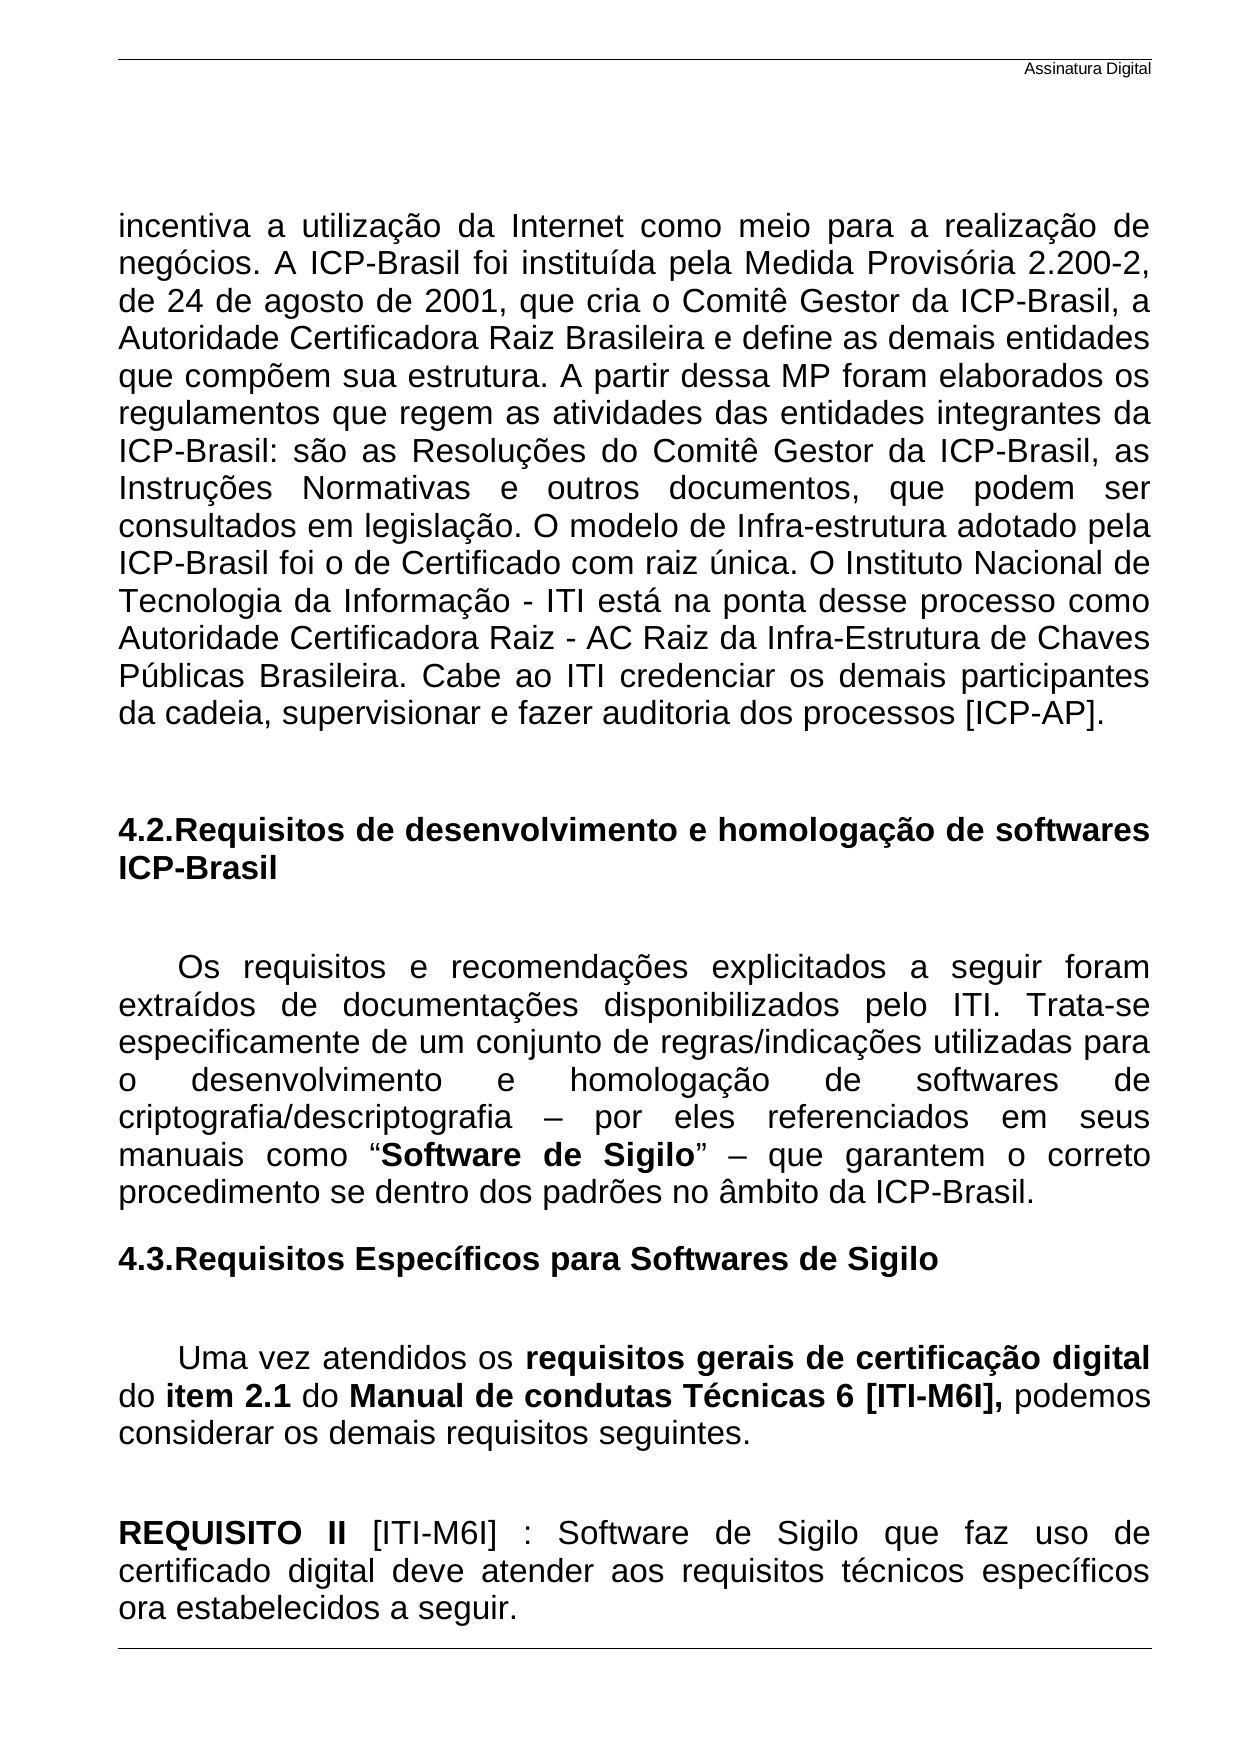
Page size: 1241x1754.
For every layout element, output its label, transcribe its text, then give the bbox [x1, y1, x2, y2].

subtitle Requisitos Específicos para Softwares de Sigilo [118, 1240, 1152, 1277]
subtitle Requisitos de desenvolvimento e homologação de softwares ICP-Brasil [118, 811, 1152, 886]
text REQUISITO II [ITI-M6I] : Software de Sigilo que faz uso de certificado digital deve atender aos requisitos técnicos específicos ora estabelecidos a seguir. [118, 1514, 1152, 1627]
text incentiva a utilização da Internet como meio para a realização de negócios. A ICP-Brasil foi instituída pela Medida Provisória 2.200-2, de 24 de agosto de 2001, que cria o Comitê Gestor da ICP-Brasil, a Autoridade Certificadora Raiz Brasileira e define as demais entidades que compõem sua estrutura. A partir dessa MP foram elaborados os regulamentos que regem as atividades das entidades integrantes da ICP-Brasil: são as Resoluções do Comitê Gestor da ICP-Brasil, as Instruções Normativas e outros documentos, que podem ser consultados em legislação. O modelo de Infra-estrutura adotado pela ICP-Brasil foi o de Certificado com raiz única. O Instituto Nacional de Tecnologia da Informação - ITI está na ponta desse processo como Autoridade Certificadora Raiz - AC Raiz da Infra-Estrutura de Chaves Públicas Brasileira. Cabe ao ITI credenciar os demais participantes da cadeia, supervisionar e fazer auditoria dos processos [ICP-AP]. [118, 207, 1152, 732]
text Uma vez atendidos os requisitos gerais de certificação digital do item 2.1 do Manual de condutas Técnicas 6 [ITI-M6I], podemos considerar os demais requisitos seguintes. [118, 1339, 1152, 1452]
text Os requisitos e recomendações explicitados a seguir foram extraídos de documentações disponibilizados pelo ITI. Trata-se especificamente de um conjunto de regras/indicações utilizadas para o desenvolvimento e homologação de softwares de criptografia/descriptografia – por eles referenciados em seus manuais como “Software de Sigilo” – que garantem o correto procedimento se dentro dos padrões no âmbito da ICP-Brasil. [118, 948, 1152, 1210]
